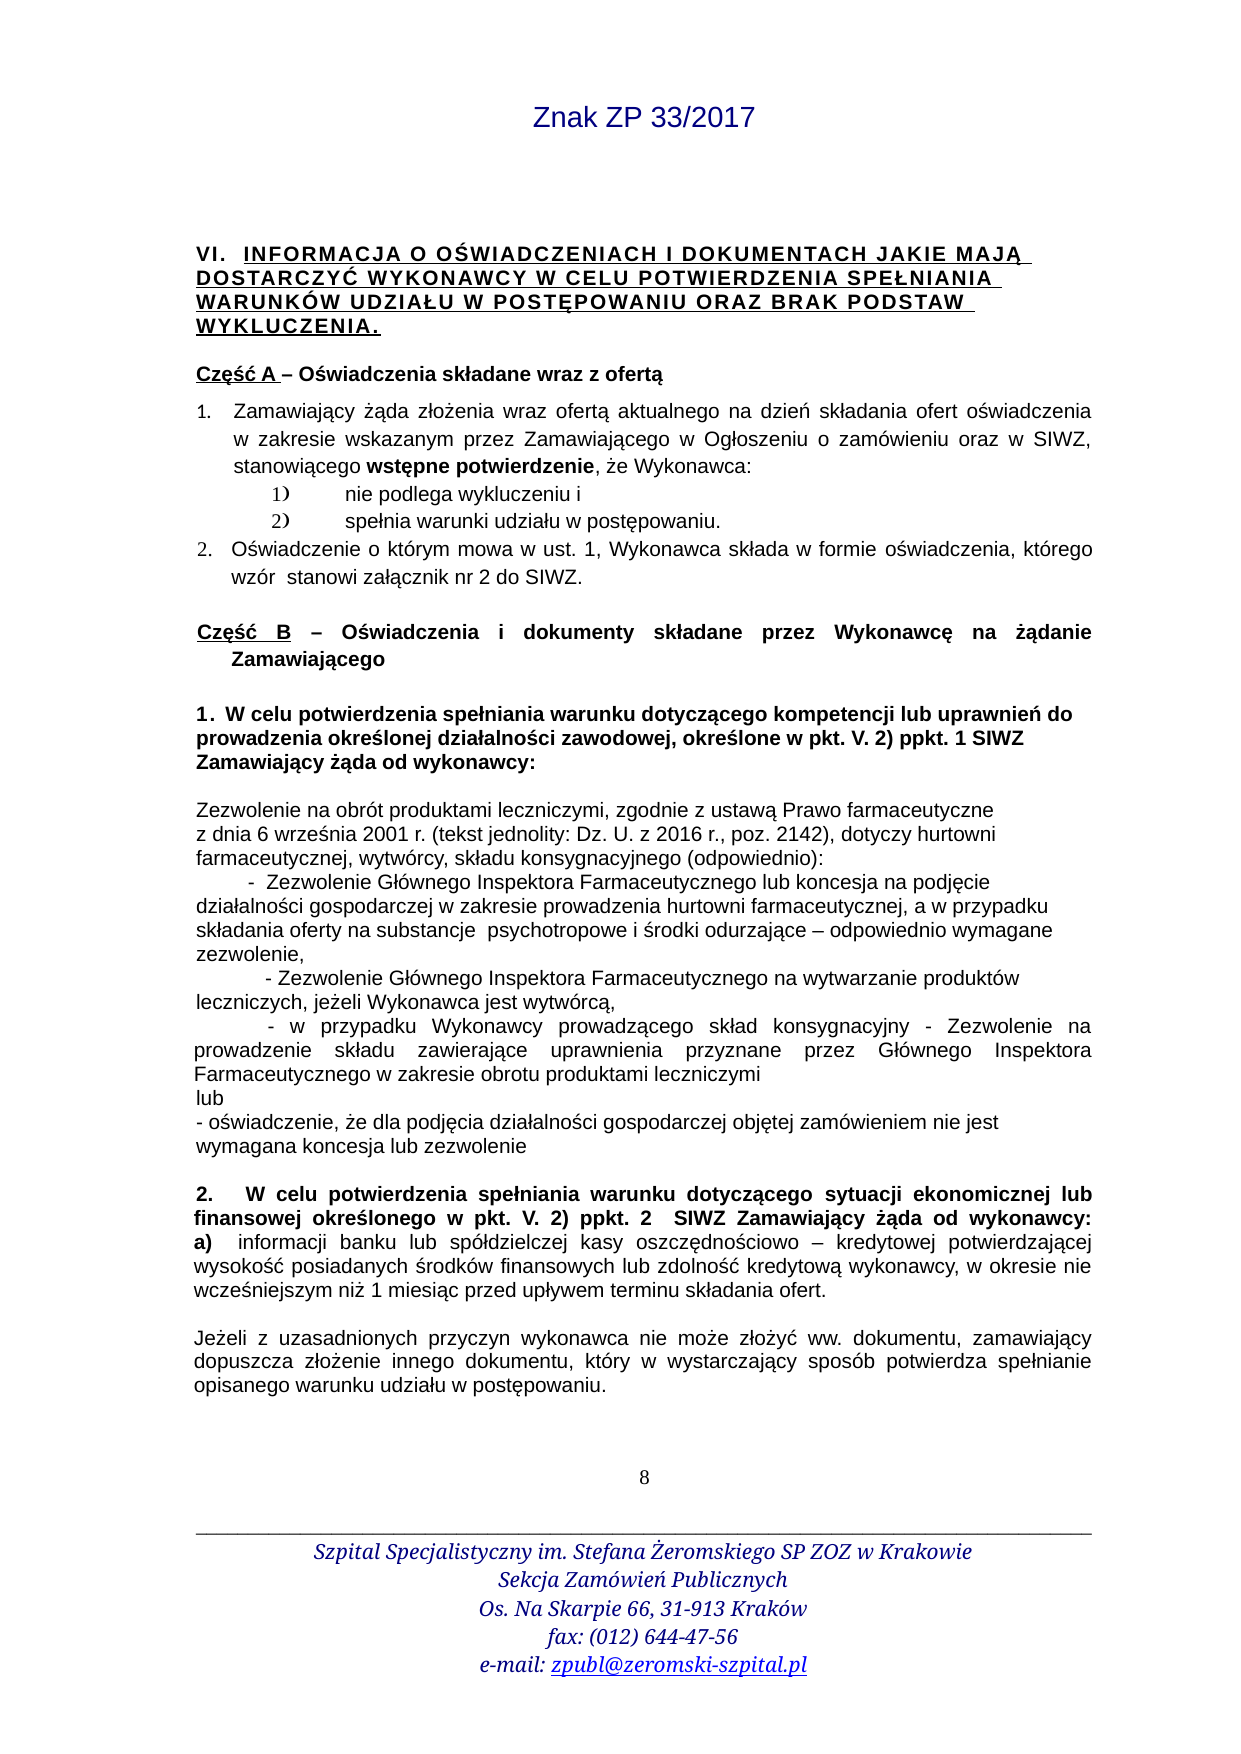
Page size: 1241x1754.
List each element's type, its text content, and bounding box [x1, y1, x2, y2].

text 1. W celu potwierdzenia spełniania warunku dotyczącego kompetencji lub uprawnień do prowadzenia określonej działalności zawodowej, określone w pkt. V. 2) ppkt. 1 SIWZ Zamawiający żąda od wykonawcy: [196, 702, 1093, 774]
text - oświadczenie, że dla podjęcia działalności gospodarczej objętej zamówieniem nie jest wymagana koncesja lub zezwolenie [196, 1109, 1093, 1182]
text 2. W celu potwierdzenia spełniania warunku dotyczącego sytuacji ekonomicznej lub finansowej określonego w pkt. V. 2) ppkt. 2 SIWZ Zamawiający żąda od wykonawcy: a) informacji banku lub spółdzielczej kasy oszczędnościowo – kredytowej potwierdzającej wysokość posiadanych środków finansowych lub zdolność kredytową wykonawcy, w okresie nie wcześniejszym niż 1 miesiąc przed upływem terminu składania ofert. [194, 1182, 1093, 1301]
text - Zezwolenie Głównego Inspektora Farmaceutycznego na wytwarzanie produktów leczniczych, jeżeli Wykonawca jest wytwórcą, [196, 966, 1093, 1014]
text Jeżeli z uzasadnionych przyczyn wykonawca nie może złożyć ww. dokumentu, zamawiający dopuszcza złożenie innego dokumentu, który w wystarczający sposób potwierdza spełnianie opisanego warunku udziału w postępowaniu. [194, 1301, 1093, 1397]
list Zamawiający żąda złożenia wraz ofertą aktualnego na dzień składania ofert oświadczenia w zakresie wskazanym przez Zamawiającego w Ogłoszeniu o zamówieniu oraz w SIWZ, stanowiącego wstępne potwierdzenie, że Wykonawca: [196, 398, 1093, 478]
list Oświadczenie o którym mowa w ust. 1, Wykonawca składa w formie oświadczenia, którego wzór stanowi załącznik nr 2 do SIWZ. [197, 537, 1093, 589]
text lub [194, 1086, 1093, 1109]
text VI. INFORMACJA O OŚWIADCZENIACH I DOKUMENTACH JAKIE MAJĄ DOSTARCZYĆ WYKONAWCY W CELU POTWIERDZENIA SPEŁNIANIA WARUNKÓW UDZIAŁU W POSTĘPOWANIU ORAZ BRAK PODSTAW WYKLUCZENIA. [196, 242, 1093, 337]
text - w przypadku Wykonawcy prowadzącego skład konsygnacyjny - Zezwolenie na prowadzenie składu zawierające uprawnienia przyznane przez Głównego Inspektora Farmaceutycznego w zakresie obrotu produktami leczniczymi [194, 1014, 1093, 1086]
list spełnia warunki udziału w postępowaniu. [271, 509, 1093, 533]
text Część B – Oświadczenia i dokumenty składane przez Wykonawcę na żądanie Zamawiającego [197, 620, 1093, 699]
text Zezwolenie na obrót produktami leczniczymi, zgodnie z ustawą Prawo farmaceutyczne z dnia 6 września 2001 r. (tekst jednolity: Dz. U. z 2016 r., poz. 2142), dotyczy hurtowni farmaceutycznej, wytwórcy, składu konsygnacyjnego (odpowiednio): [196, 798, 1093, 870]
text Część A – Oświadczenia składane wraz z ofertą [196, 361, 1093, 385]
list nie podlega wykluczeniu i [271, 482, 1093, 506]
text - Zezwolenie Głównego Inspektora Farmaceutycznego lub koncesja na podjęcie działalności gospodarczej w zakresie prowadzenia hurtowni farmaceutycznej, a w przypadku składania oferty na substancje psychotropowe i środki odurzające – odpowiednio wymagane zezwolenie, [196, 870, 1093, 966]
